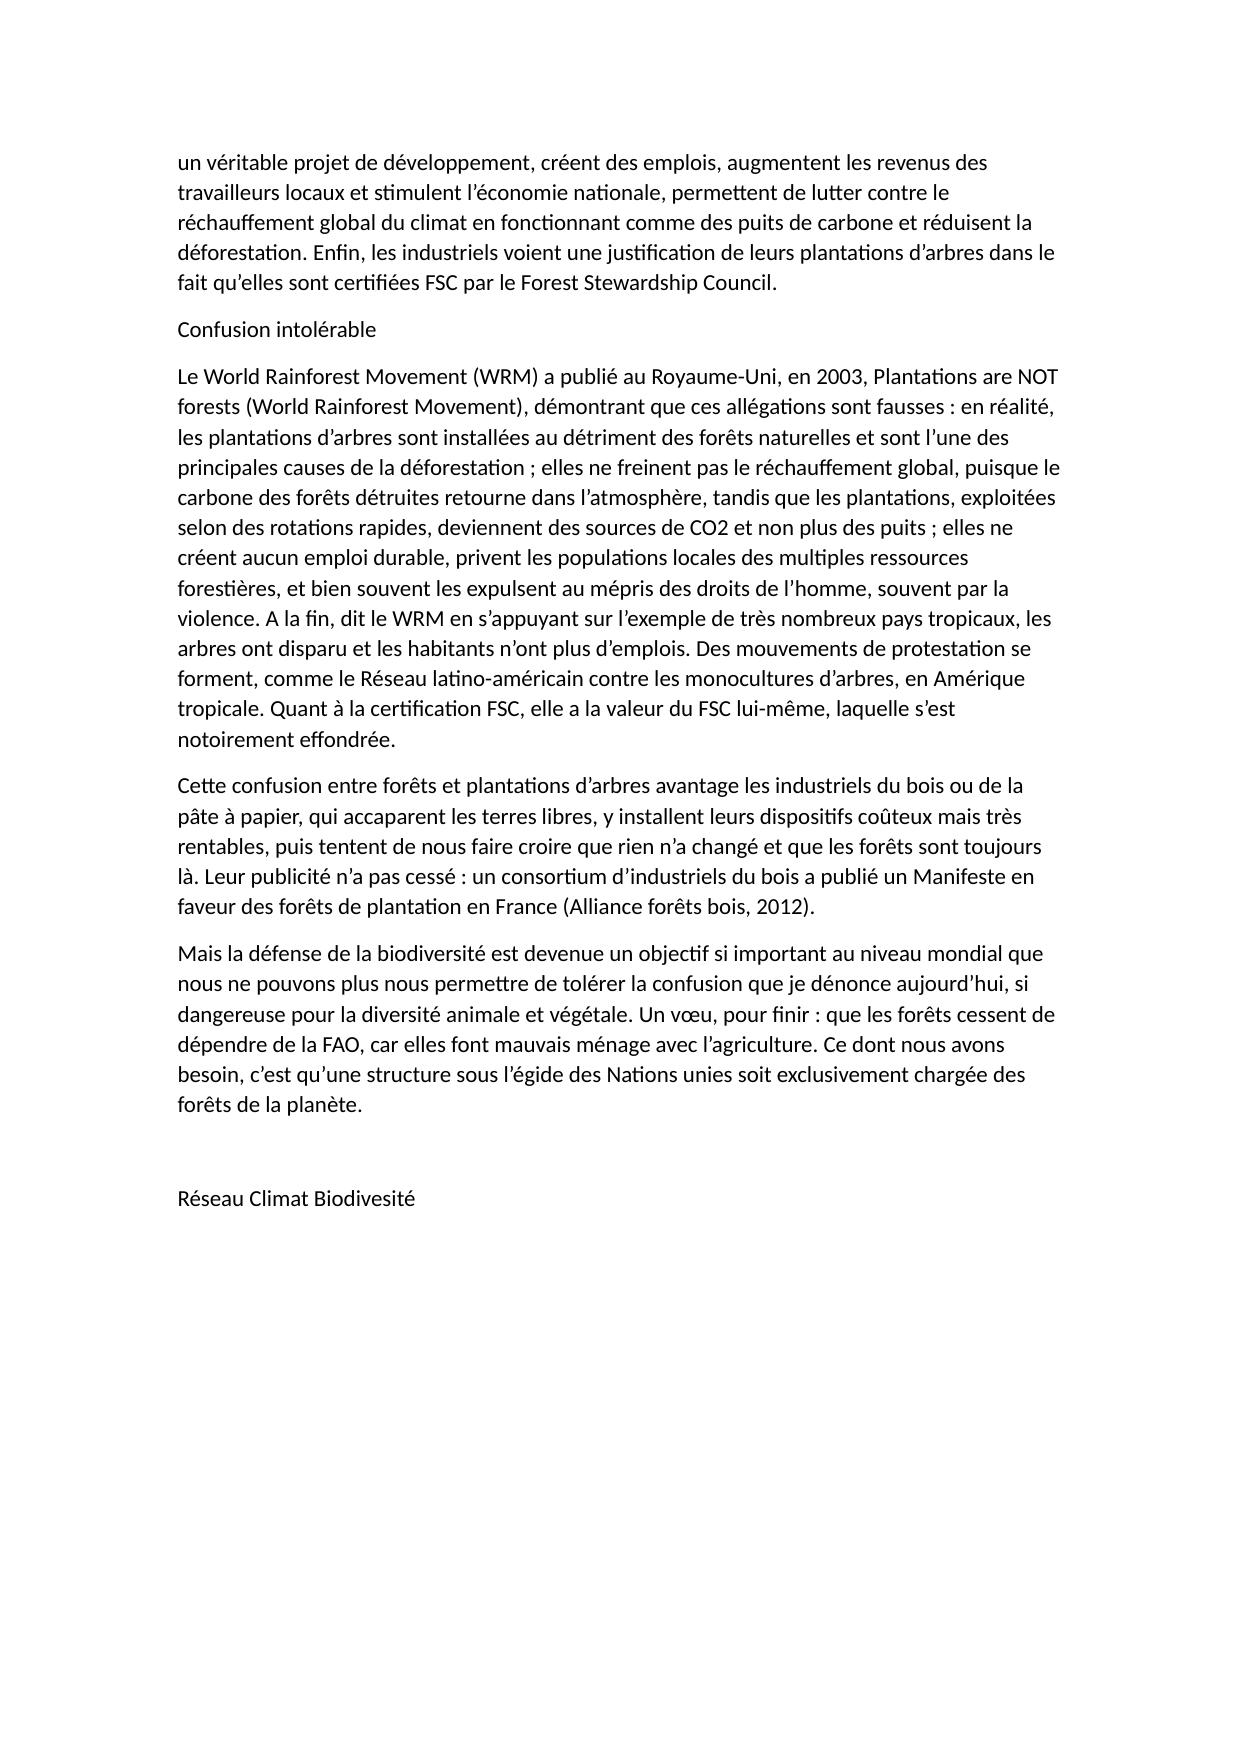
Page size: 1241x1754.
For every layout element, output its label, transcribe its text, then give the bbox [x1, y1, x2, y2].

text Cette confusion entre forêts et plantations d’arbres avantage les industriels du bois ou de la pâte à papier, qui accaparent les terres libres, y installent leurs dispositifs coûteux mais très rentables, puis tentent de nous faire croire que rien n’a changé et que les forêts sont toujours là. Leur publicité n’a pas cessé : un consortium d’industriels du bois a publié un Manifeste en faveur des forêts de plantation en France (Alliance forêts bois, 2012). [177, 772, 1063, 920]
text Confusion intolérable [177, 315, 1063, 343]
text un véritable projet de développement, créent des emplois, augmentent les revenus des travailleurs locaux et stimulent l’économie nationale, permettent de lutter contre le réchauffement global du climat en fonctionnant comme des puits de carbone et réduisent la déforestation. Enfin, les industriels voient une justification de leurs plantations d’arbres dans le fait qu’elles sont certifiées FSC par le Forest Stewardship Council. [177, 148, 1063, 296]
text Le World Rainforest Movement (WRM) a publié au Royaume-Uni, en 2003, Plantations are NOT forests (World Rainforest Movement), démontrant que ces allégations sont fausses : en réalité, les plantations d’arbres sont installées au détriment des forêts naturelles et sont l’une des principales causes de la déforestation ; elles ne freinent pas le réchauffement global, puisque le carbone des forêts détruites retourne dans l’atmosphère, tandis que les plantations, exploitées selon des rotations rapides, deviennent des sources de CO2 et non plus des puits ; elles ne créent aucun emploi durable, privent les populations locales des multiples ressources forestières, et bien souvent les expulsent au mépris des droits de l’homme, souvent par la violence. A la fin, dit le WRM en s’appuyant sur l’exemple de très nombreux pays tropicaux, les arbres ont disparu et les habitants n’ont plus d’emplois. Des mouvements de protestation se forment, comme le Réseau latino-américain contre les monocultures d’arbres, en Amérique tropicale. Quant à la certification FSC, elle a la valeur du FSC lui-même, laquelle s’est notoirement effondrée. [177, 362, 1063, 753]
text Réseau Climat Biodivesité [177, 1184, 1063, 1212]
text Mais la défense de la biodiversité est devenue un objectif si important au niveau mondial que nous ne pouvons plus nous permettre de tolérer la confusion que je dénonce aujourd’hui, si dangereuse pour la diversité animale et végétale. Un vœu, pour finir : que les forêts cessent de dépendre de la FAO, car elles font mauvais ménage avec l’agriculture. Ce dont nous avons besoin, c’est qu’une structure sous l’égide des Nations unies soit exclusivement chargée des forêts de la planète. [177, 939, 1063, 1118]
